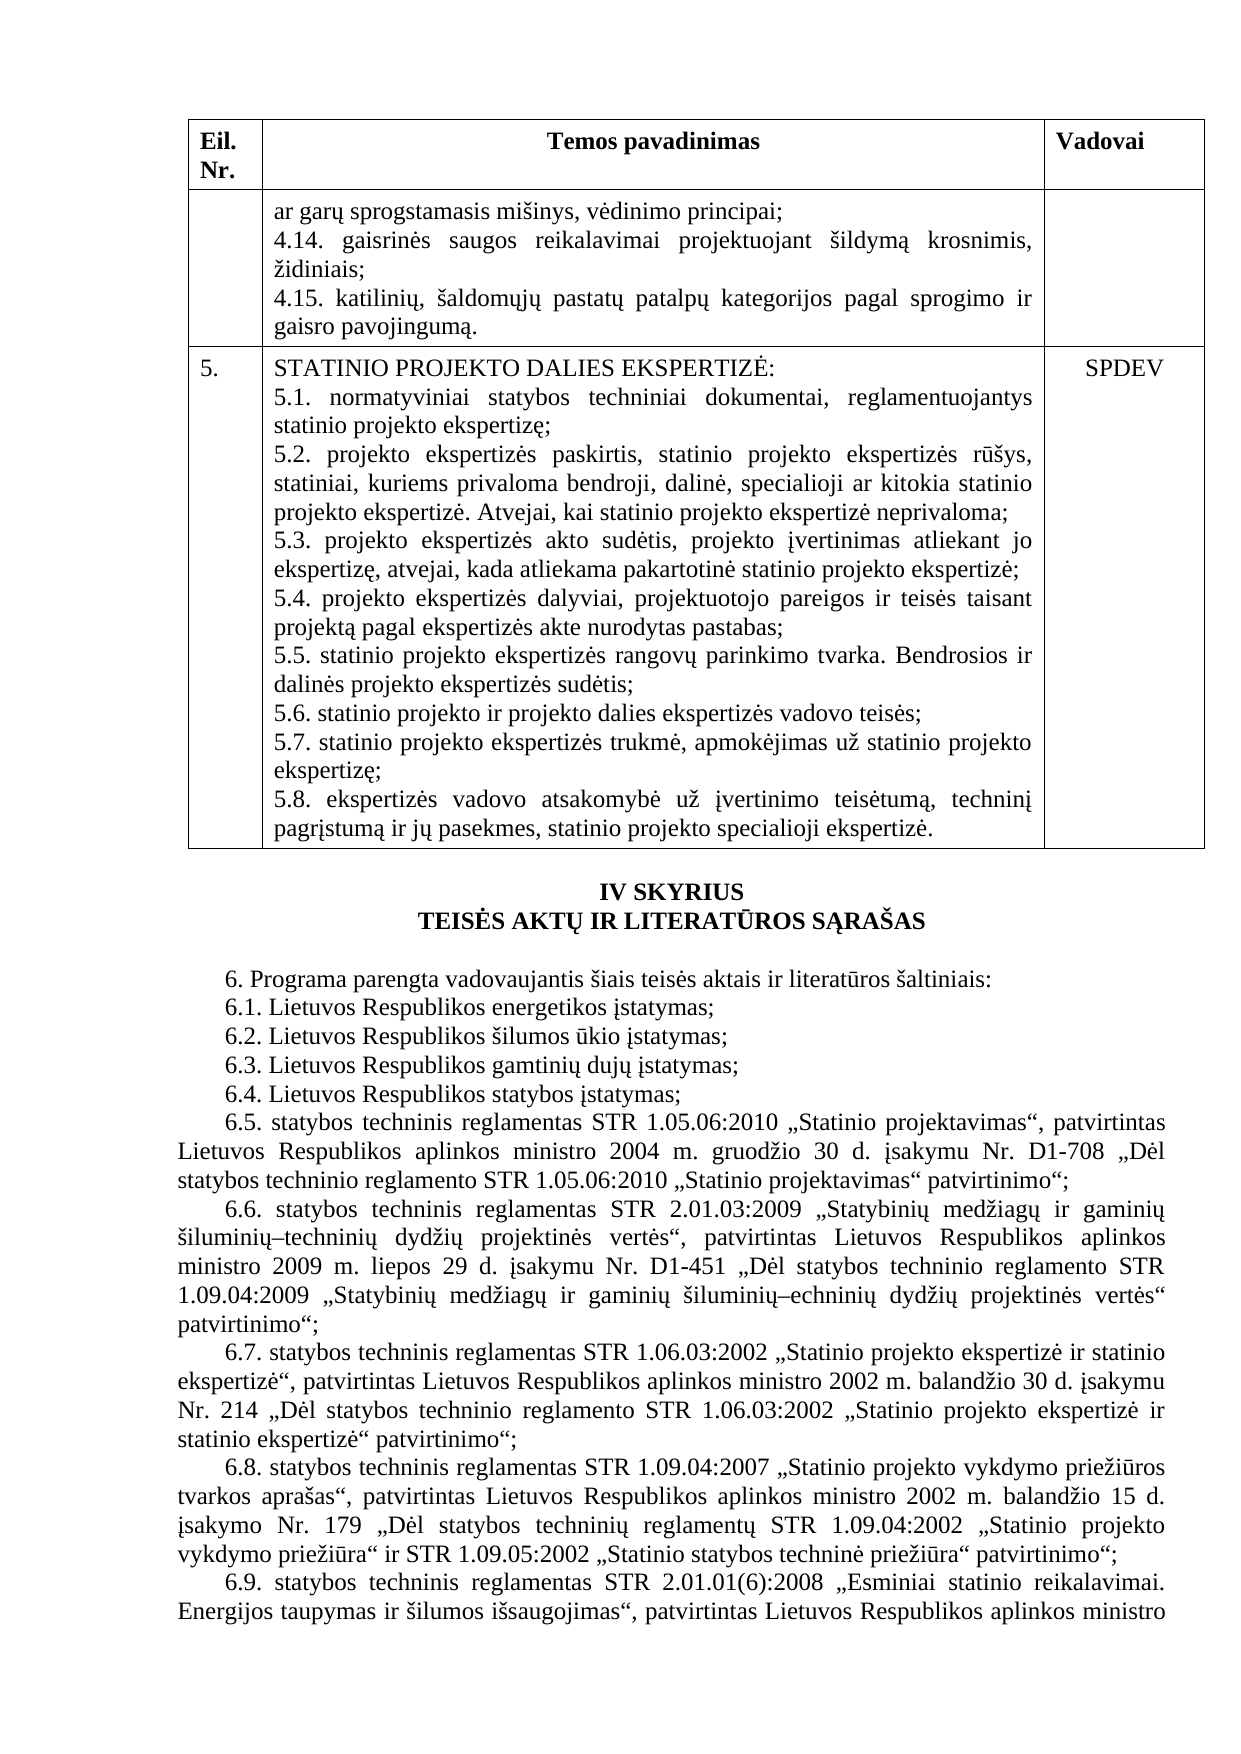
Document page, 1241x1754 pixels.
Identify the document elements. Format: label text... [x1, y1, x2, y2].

table_header Eil. Nr. [189, 120, 262, 189]
text 6.5. statybos techninis reglamentas STR 1.05.06:2010 „Statinio projektavimas“, patvirtintas Lietuvos Respublikos aplinkos ministro 2004 m. gruodžio 30 d. įsakymu Nr. D1-708 „Dėl statybos techninio reglamento STR 1.05.06:2010 „Statinio projektavimas“ patvirtinimo“; [177, 1107, 1166, 1194]
text 6. Programa parengta vadovaujantis šiais teisės aktais ir literatūros šaltiniais: [177, 964, 1166, 992]
text 6.3. Lietuvos Respublikos gamtinių dujų įstatymas; [224, 1050, 1166, 1079]
table_cell [189, 190, 262, 346]
text 6.8. statybos techninis reglamentas STR 1.09.04:2007 „Statinio projekto vykdymo priežiūros tvarkos aprašas“, patvirtintas Lietuvos Respublikos aplinkos ministro 2002 m. balandžio 15 d. įsakymo Nr. 179 „Dėl statybos techninių reglamentų STR 1.09.04:2002 „Statinio projekto vykdymo priežiūra“ ir STR 1.09.05:2002 „Statinio statybos techninė priežiūra“ patvirtinimo“; [177, 1452, 1166, 1567]
text 6.6. statybos techninis reglamentas STR 2.01.03:2009 „Statybinių medžiagų ir gaminių šiluminių–techninių dydžių projektinės vertės“, patvirtintas Lietuvos Respublikos aplinkos ministro 2009 m. liepos 29 d. įsakymu Nr. D1-451 „Dėl statybos techninio reglamento STR 1.09.04:2009 „Statybinių medžiagų ir gaminių šiluminių–echninių dydžių projektinės vertės“ patvirtinimo“; [177, 1194, 1166, 1337]
table_cell 5. [189, 347, 262, 848]
table_cell ar garų sprogstamasis mišinys, vėdinimo principai; 4.14. gaisrinės saugos reikalavimai projektuojant šildymą krosnimis, židiniais; 4.15. katilinių, šaldomųjų pastatų patalpų kategorijos pagal sprogimo ir gaisro pavojingumą. [263, 190, 1044, 346]
text 6.7. statybos techninis reglamentas STR 1.06.03:2002 „Statinio projekto ekspertizė ir statinio ekspertizė“, patvirtintas Lietuvos Respublikos aplinkos ministro 2002 m. balandžio 30 d. įsakymu Nr. 214 „Dėl statybos techninio reglamento STR 1.06.03:2002 „Statinio projekto ekspertizė ir statinio ekspertizė“ patvirtinimo“; [177, 1337, 1166, 1452]
table_header Temos pavadinimas [263, 120, 1044, 189]
table_cell [1045, 190, 1204, 346]
text 6.9. statybos techninis reglamentas STR 2.01.01(6):2008 „Esminiai statinio reikalavimai. Energijos taupymas ir šilumos išsaugojimas“, patvirtintas Lietuvos Respublikos aplinkos ministro [177, 1567, 1166, 1625]
text TEISĖS AKTŲ IR Literatūros sąrašas [177, 906, 1166, 935]
text 6.2. Lietuvos Respublikos šilumos ūkio įstatymas; [177, 1021, 1166, 1050]
table_cell STATINIO PROJEKTO DALIES EKSPERTIZĖ: 5.1. normatyviniai statybos techniniai dokumentai, reglamentuojantys statinio projekto ekspertizę; 5.2. projekto ekspertizės paskirtis, statinio projekto ekspertizės rūšys, statiniai, kuriems privaloma bendroji, dalinė, specialioji ar kitokia statinio projekto ekspertizė. Atvejai, kai statinio projekto ekspertizė neprivaloma; 5.3. projekto ekspertizės akto sudėtis, projekto įvertinimas atliekant jo ekspertizę, atvejai, kada atliekama pakartotinė statinio projekto ekspertizė; 5.4. projekto ekspertizės dalyviai, projektuotojo pareigos ir teisės taisant projektą pagal ekspertizės akte nurodytas pastabas; 5.5. statinio projekto ekspertizės rangovų parinkimo tvarka. Bendrosios ir dalinės projekto ekspertizės sudėtis; 5.6. statinio projekto ir projekto dalies ekspertizės vadovo teisės; 5.7. statinio projekto ekspertizės trukmė, apmokėjimas už statinio projekto ekspertizę; 5.8. ekspertizės vadovo atsakomybė už įvertinimo teisėtumą, techninį pagrįstumą ir jų pasekmes, statinio projekto specialioji ekspertizė. [263, 347, 1044, 848]
table_header Vadovai [1045, 120, 1204, 189]
text IV SKYRIUS [177, 877, 1166, 906]
text 6.4. Lietuvos Respublikos statybos įstatymas; [224, 1079, 1166, 1107]
text 6.1. Lietuvos Respublikos energetikos įstatymas; [177, 992, 1166, 1021]
table_cell SPDEV [1045, 347, 1204, 848]
